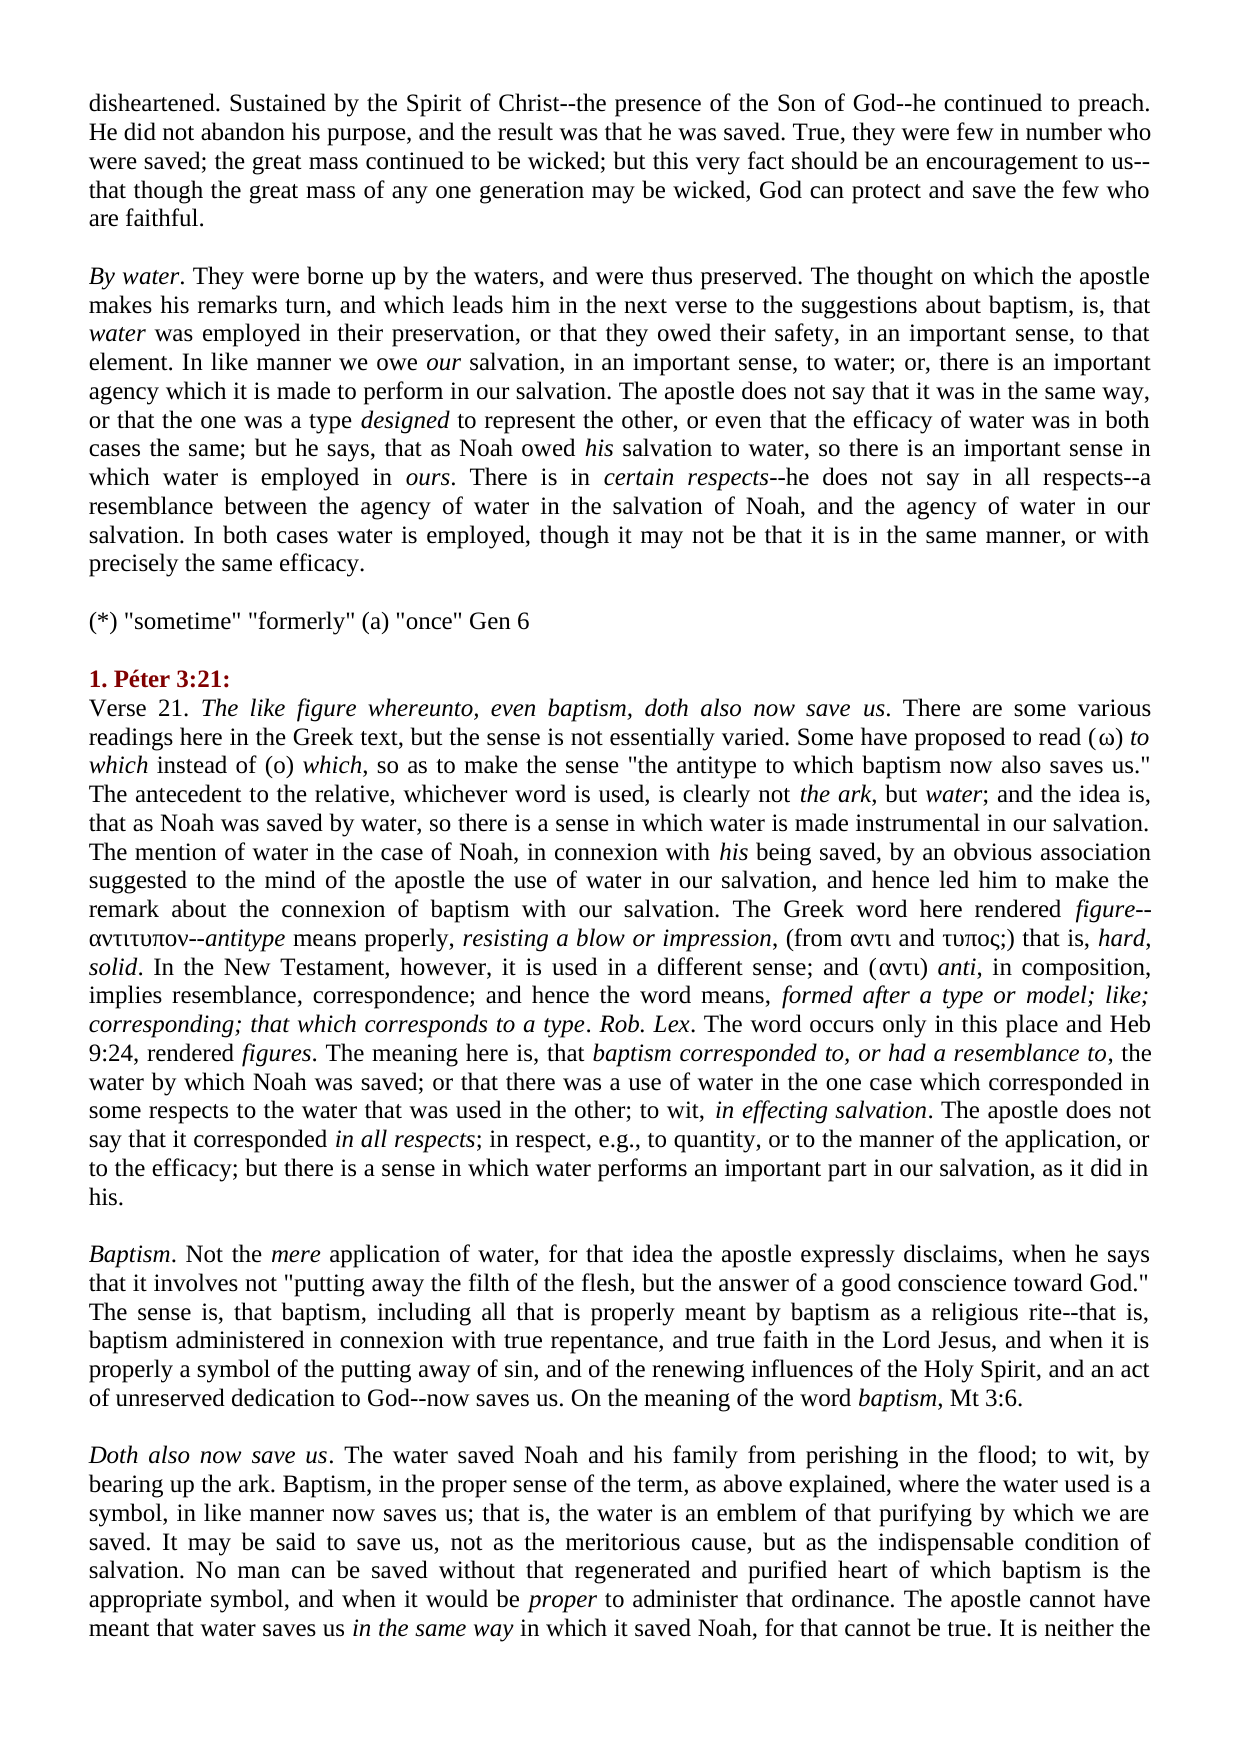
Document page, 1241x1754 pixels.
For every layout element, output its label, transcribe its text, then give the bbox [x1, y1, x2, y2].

text disheartened. Sustained by the Spirit of Christ--the presence of the Son of God--he continued to preach. He did not abandon his purpose, and the result was that he was saved. True, they were few in number who were saved; the great mass continued to be wicked; but this very fact should be an encouragement to us--that though the great mass of any one generation may be wicked, God can protect and save the few who are faithful. By water. They were borne up by the waters, and were thus preserved. The thought on which the apostle makes his remarks turn, and which leads him in the next verse to the suggestions about baptism, is, that water was employed in their preservation, or that they owed their safety, in an important sense, to that element. In like manner we owe our salvation, in an important sense, to water; or, there is an important agency which it is made to perform in our salvation. The apostle does not say that it was in the same way, or that the one was a type designed to represent the other, or even that the efficacy of water was in both cases the same; but he says, that as Noah owed his salvation to water, so there is an important sense in which water is employed in ours. There is in certain respects--he does not say in all respects--a resemblance between the agency of water in the salvation of Noah, and the agency of water in our salvation. In both cases water is employed, though it may not be that it is in the same manner, or with precisely the same efficacy. (*) "sometime" "formerly" (a) "once" Gen 6 [88, 88, 1152, 635]
text Verse 21. The like figure whereunto, even baptism, doth also now save us. There are some various readings here in the Greek text, but the sense is not essentially varied. Some have proposed to read (ω) to which instead of (ο) which, so as to make the sense "the antitype to which baptism now also saves us." The antecedent to the relative, whichever word is used, is clearly not the ark, but water; and the idea is, that as Noah was saved by water, so there is a sense in which water is made instrumental in our salvation. The mention of water in the case of Noah, in connexion with his being saved, by an obvious association suggested to the mind of the apostle the use of water in our salvation, and hence led him to make the remark about the connexion of baptism with our salvation. The Greek word here rendered figure--αντιτυπον--antitype means properly, resisting a blow or impression, (from αντι and τυπος;) that is, hard, solid. In the New Testament, however, it is used in a different sense; and (αντι) anti, in composition, implies resemblance, correspondence; and hence the word means, formed after a type or model; like; corresponding; that which corresponds to a type. Rob. Lex. The word occurs only in this place and Heb 9:24, rendered figures. The meaning here is, that baptism corresponded to, or had a resemblance to, the water by which Noah was saved; or that there was a use of water in the one case which corresponded in some respects to the water that was used in the other; to wit, in effecting salvation. The apostle does not say that it corresponded in all respects; in respect, e.g., to quantity, or to the manner of the application, or to the efficacy; but there is a sense in which water performs an important part in our salvation, as it did in his. Baptism. Not the mere application of water, for that idea the apostle expressly disclaims, when he says that it involves not "putting away the filth of the flesh, but the answer of a good conscience toward God." The sense is, that baptism, including all that is properly meant by baptism as a religious rite--that is, baptism administered in connexion with true repentance, and true faith in the Lord Jesus, and when it is properly a symbol of the putting away of sin, and of the renewing influences of the Holy Spirit, and an act of unreserved dedication to God--now saves us. On the meaning of the word baptism, Mt 3:6. Doth also now save us. The water saved Noah and his family from perishing in the flood; to wit, by bearing up the ark. Baptism, in the proper sense of the term, as above explained, where the water used is a symbol, in like manner now saves us; that is, the water is an emblem of that purifying by which we are saved. It may be said to save us, not as the meritorious cause, but as the indispensable condition of salvation. No man can be saved without that regenerated and purified heart of which baptism is the appropriate symbol, and when it would be proper to administer that ordinance. The apostle cannot have meant that water saves us in the same way in which it saved Noah, for that cannot be true. It is neither the [88, 693, 1152, 1642]
text 1. Péter 3:21: [88, 664, 1152, 693]
